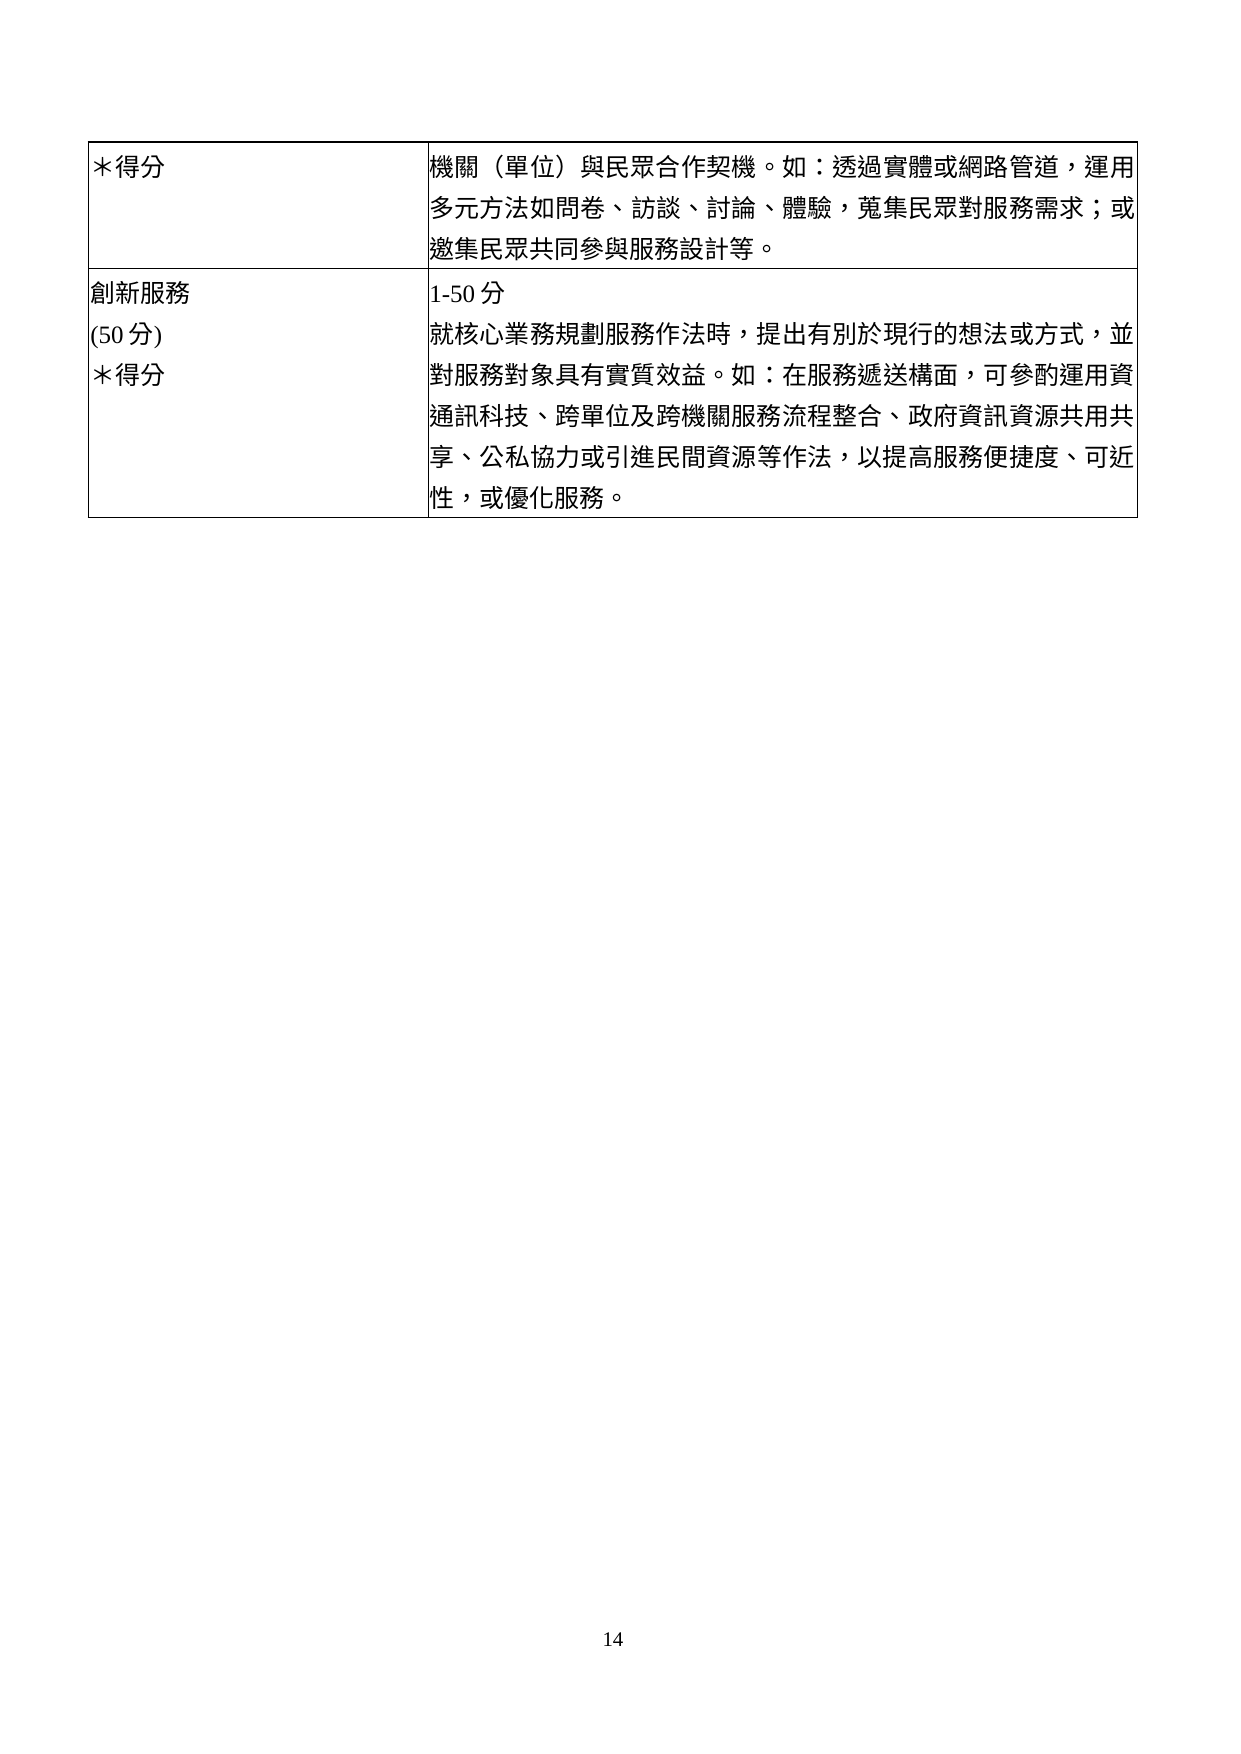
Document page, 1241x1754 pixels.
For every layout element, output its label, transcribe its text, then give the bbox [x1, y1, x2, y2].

table_cell ＊得分 [89, 143, 428, 268]
table_cell 1-50分 就核心業務規劃服務作法時，提出有別於現行的想法或方式，並對服務對象具有實質效益。如：在服務遞送構面，可參酌運用資通訊科技、跨單位及跨機關服務流程整合、政府資訊資源共用共享、公私協力或引進民間資源等作法，以提高服務便捷度、可近性，或優化服務。 [429, 269, 1137, 517]
table_cell 機關（單位）與民眾合作契機。如：透過實體或網路管道，運用多元方法如問卷、訪談、討論、體驗，蒐集民眾對服務需求；或邀集民眾共同參與服務設計等。 [429, 143, 1137, 268]
table_cell 創新服務 (50分) ＊得分 [89, 269, 428, 517]
